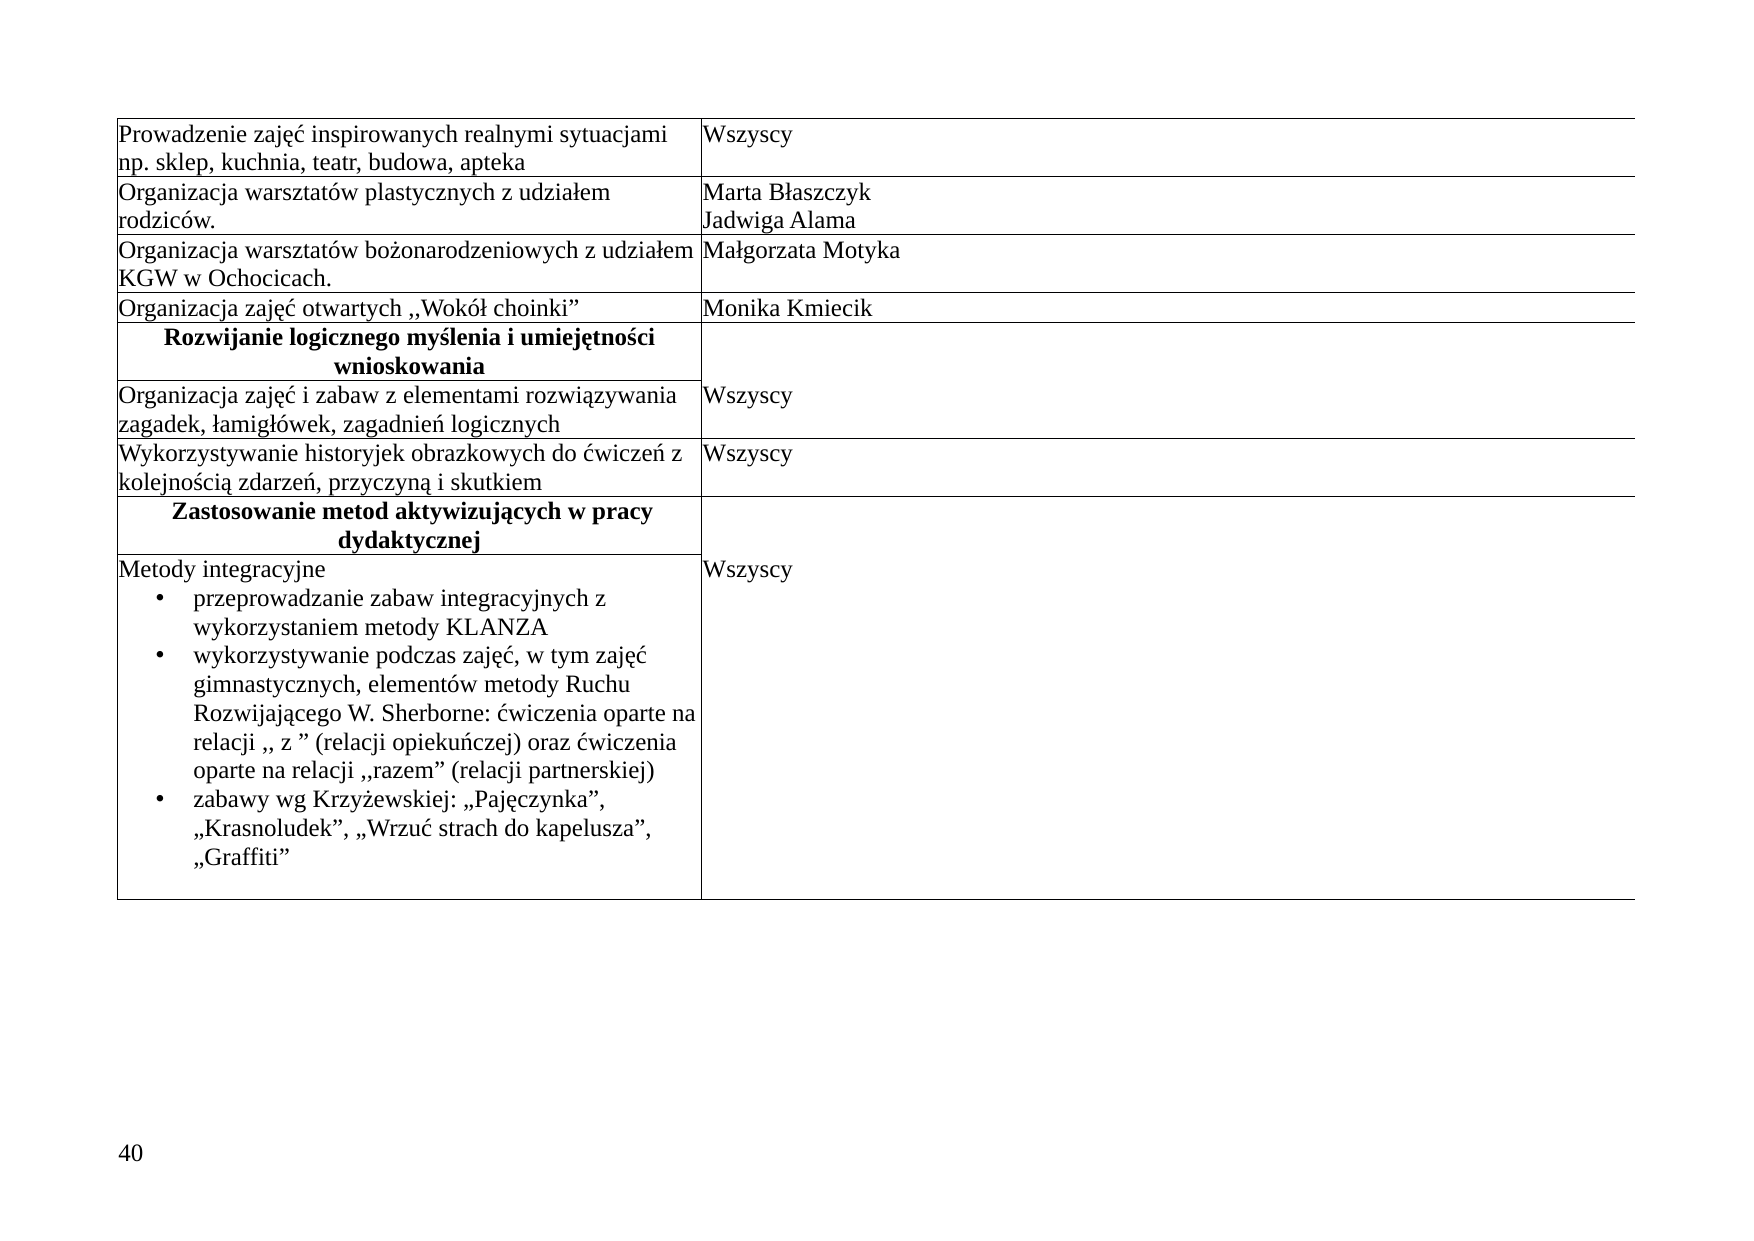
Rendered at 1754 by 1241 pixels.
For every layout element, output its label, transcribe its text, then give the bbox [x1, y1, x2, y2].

table_cell Wykorzystywanie historyjek obrazkowych do ćwiczeń z kolejnością zdarzeń, przyczyną i skutkiem [118, 439, 701, 496]
table_cell Prowadzenie zajęć inspirowanych realnymi sytuacjami np. sklep, kuchnia, teatr, budowa, apteka [118, 119, 701, 176]
table_cell Organizacja zajęć otwartych ,,Wokół choinki” [118, 293, 701, 321]
table_cell Wszyscy [702, 380, 1635, 437]
table_cell Metody integracyjne przeprowadzanie zabaw integracyjnych z wykorzystaniem metody KLANZA wykorzystywanie podczas zajęć, w tym zajęć gimnastycznych, elementów metody Ruchu Rozwijającego W. Sherborne: ćwiczenia oparte na relacji ,, z ” (relacji opiekuńczej) oraz ćwiczenia oparte na relacji ,,razem” (relacji partnerskiej) zabawy wg Krzyżewskiej: „Pajęczynka”, „Krasnoludek”, „Wrzuć strach do kapelusza”, „Graffiti” [118, 555, 701, 899]
table_cell Rozwijanie logicznego myślenia i umiejętności wnioskowania [118, 323, 701, 379]
table_cell Zastosowanie metod aktywizujących w pracy dydaktycznej [118, 497, 701, 553]
table_cell Wszyscy [702, 554, 1635, 899]
table_cell Wszyscy [702, 439, 1635, 496]
table_cell Wszyscy [702, 119, 1635, 176]
table_cell Organizacja zajęć i zabaw z elementami rozwiązywania zagadek, łamigłówek, zagadnień logicznych [118, 381, 701, 437]
table_cell Marta Błaszczyk Jadwiga Alama [702, 177, 1635, 234]
table_cell Organizacja warsztatów bożonarodzeniowych z udziałem KGW w Ochocicach. [118, 235, 701, 292]
table_cell Małgorzata Motyka [702, 235, 1635, 292]
table_cell Monika Kmiecik [702, 293, 1635, 321]
table_cell Organizacja warsztatów plastycznych z udziałem rodziców. [118, 177, 701, 234]
